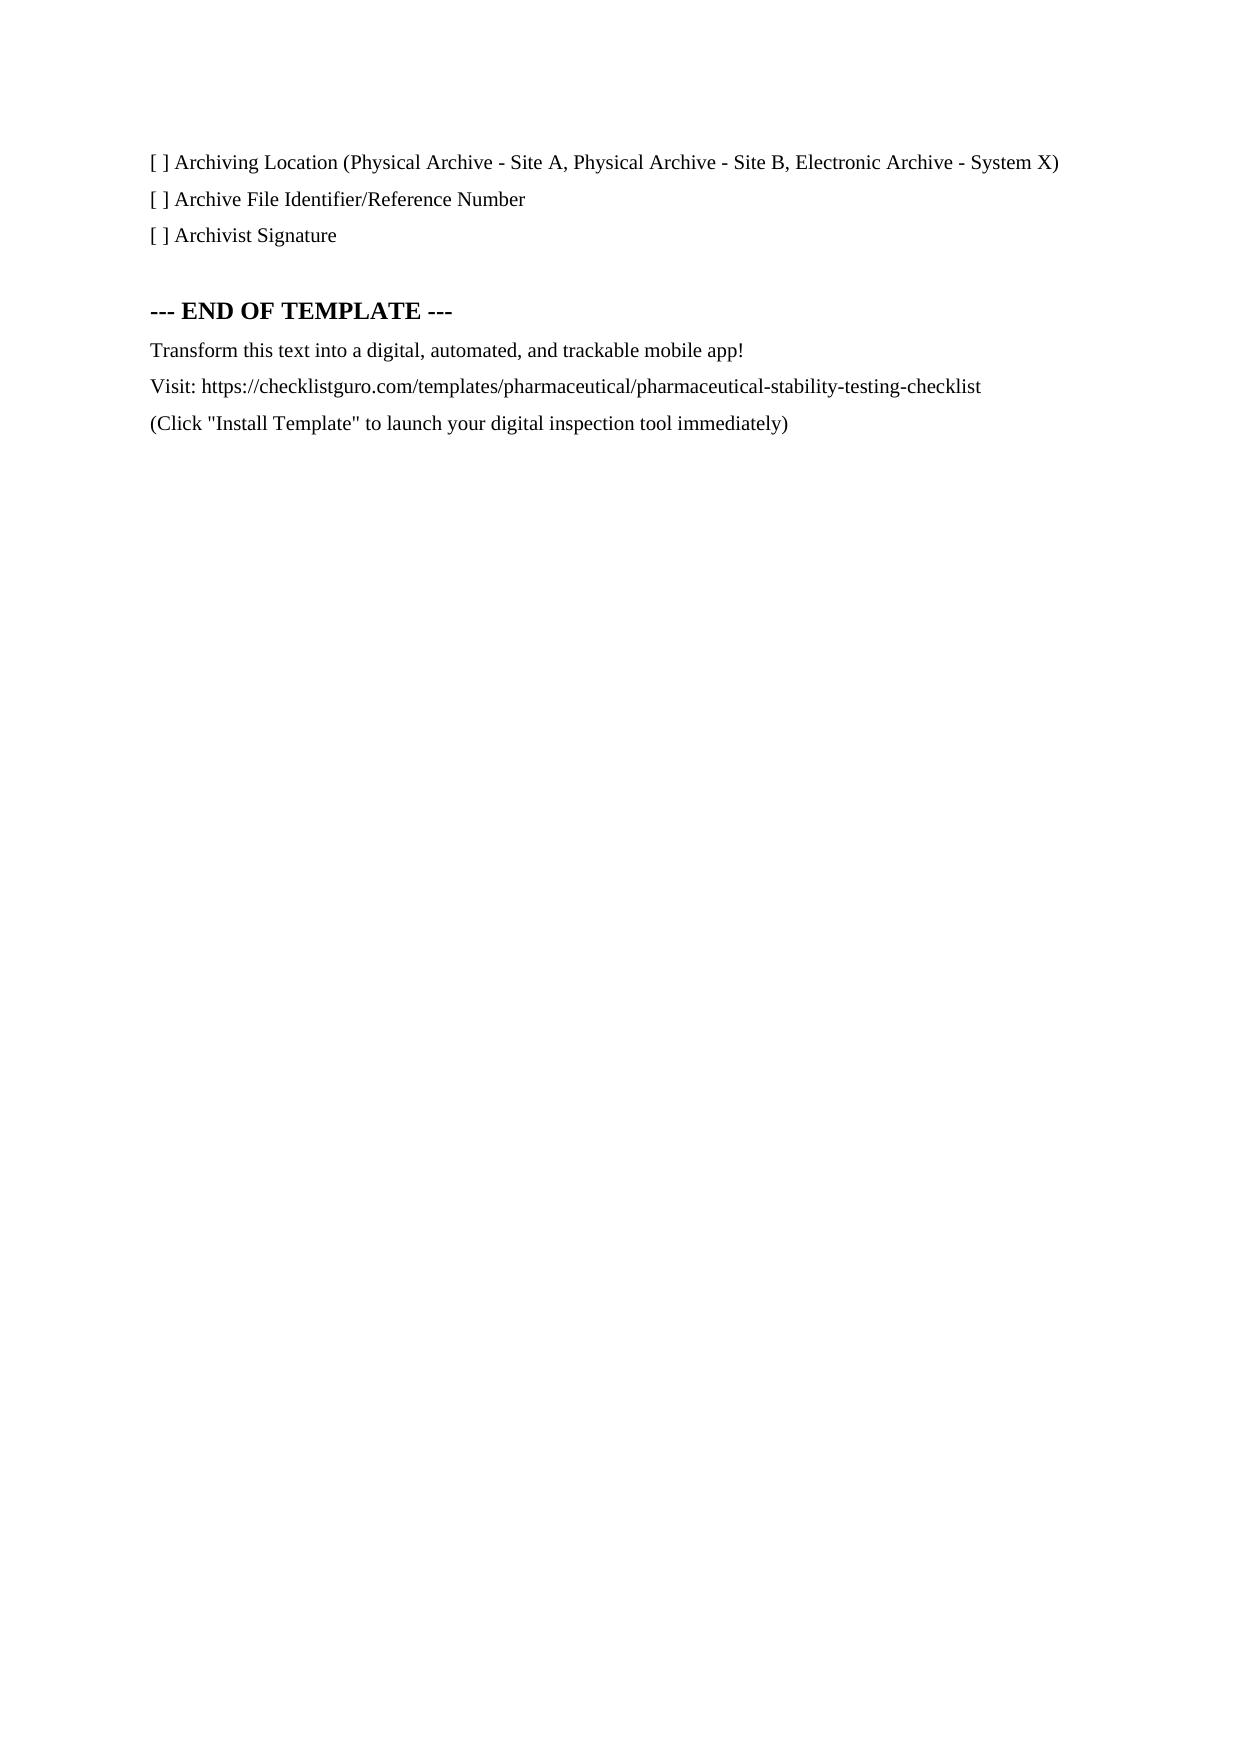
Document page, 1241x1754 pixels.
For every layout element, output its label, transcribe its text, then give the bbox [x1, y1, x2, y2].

text Visit: https://checklistguro.com/templates/pharmaceutical/pharmaceutical-stability-testing-checklist [150, 374, 1090, 398]
text --- END OF TEMPLATE --- [150, 296, 1090, 325]
text Transform this text into a digital, automated, and trackable mobile app! [150, 337, 1090, 362]
text [ ] Archive File Identifier/Reference Number [150, 187, 1090, 211]
text (Click "Install Template" to launch your digital inspection tool immediately) [150, 411, 1090, 435]
text [ ] Archiving Location (Physical Archive - Site A, Physical Archive - Site B, Electronic Archive - System X) [150, 150, 1090, 174]
text [ ] Archivist Signature [150, 223, 1090, 247]
